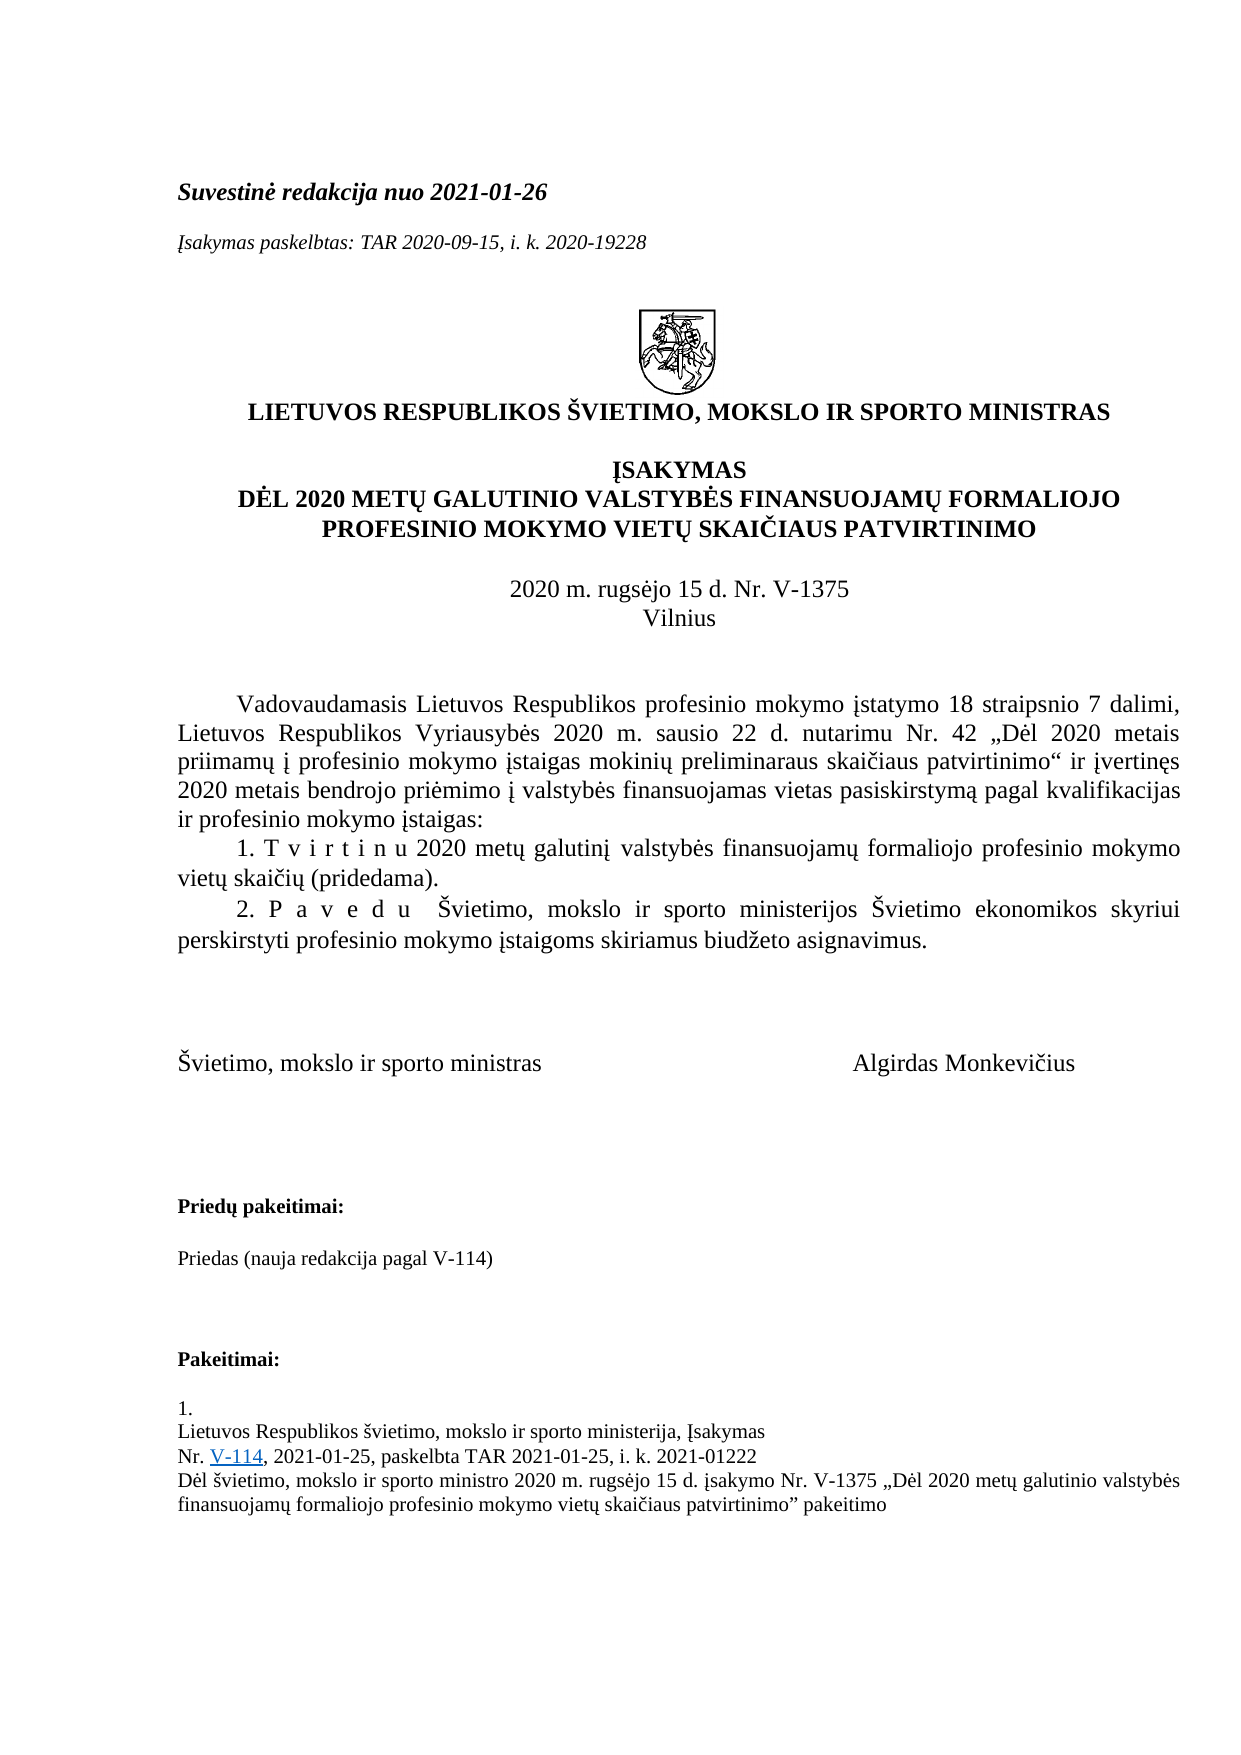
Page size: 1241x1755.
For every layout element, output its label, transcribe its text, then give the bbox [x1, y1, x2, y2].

text 1. [177, 1395, 1181, 1419]
text Lietuvos Respublikos švietimo, mokslo ir sporto ministerija, Įsakymas [177, 1419, 1181, 1443]
text Suvestinė redakcija nuo 2021-01-26 [177, 177, 1181, 206]
text Priedų pakeitimai: [177, 1193, 1181, 1218]
text 1. T v i r t i n u 2020 metų galutinį valstybės finansuojamų formaliojo profesinio mokymo vietų skaičių (pridedama). [177, 833, 1181, 892]
text Priedas (nauja redakcija pagal V-114) [177, 1246, 1181, 1270]
text Švietimo, mokslo ir sporto ministras Algirdas Monkevičius [177, 1048, 1181, 1077]
text ĮSAKYMAS [177, 455, 1181, 484]
text Įsakymas paskelbtas: TAR 2020-09-15, i. k. 2020-19228 [177, 230, 1181, 254]
text Pakeitimai: [177, 1347, 1181, 1371]
text DĖL 2020 mETŲ galutinio valstybės finansuojamų formaliojo profesinio mokymo vietų skaičiaus patvirtinimo [177, 484, 1181, 543]
text 2020 m. rugsėjo 15 d. Nr. V-1375 [177, 574, 1181, 603]
text Vadovaudamasis Lietuvos Respublikos profesinio mokymo įstatymo 18 straipsnio 7 dalimi, Lietuvos Respublikos Vyriausybės 2020 m. sausio 22 d. nutarimu Nr. 42 „Dėl 2020 metais priimamų į profesinio mokymo įstaigas mokinių preliminaraus skaičiaus patvirtinimo“ ir įvertinęs 2020 metais bendrojo priėmimo į valstybės finansuojamas vietas pasiskirstymą pagal kvalifikacijas ir profesinio mokymo įstaigas: [177, 689, 1181, 833]
text Dėl švietimo, mokslo ir sporto ministro 2020 m. rugsėjo 15 d. įsakymo Nr. V-1375 „Dėl 2020 metų galutinio valstybės finansuojamų formaliojo profesinio mokymo vietų skaičiaus patvirtinimo” pakeitimo [177, 1468, 1181, 1516]
text Nr. V-114, 2021-01-25, paskelbta TAR 2021-01-25, i. k. 2021-01222 [177, 1443, 1181, 1468]
text Vilnius [177, 603, 1181, 631]
text 2. P a v e d u Švietimo, mokslo ir sporto ministerijos Švietimo ekonomikos skyriui perskirstyti profesinio mokymo įstaigoms skiriamus biudžeto asignavimus. [177, 894, 1181, 954]
text LIETUVOS RESPUBLIKOS ŠVIETIMO, MOKSLO IR SPORTO MINISTRAS [177, 397, 1181, 426]
